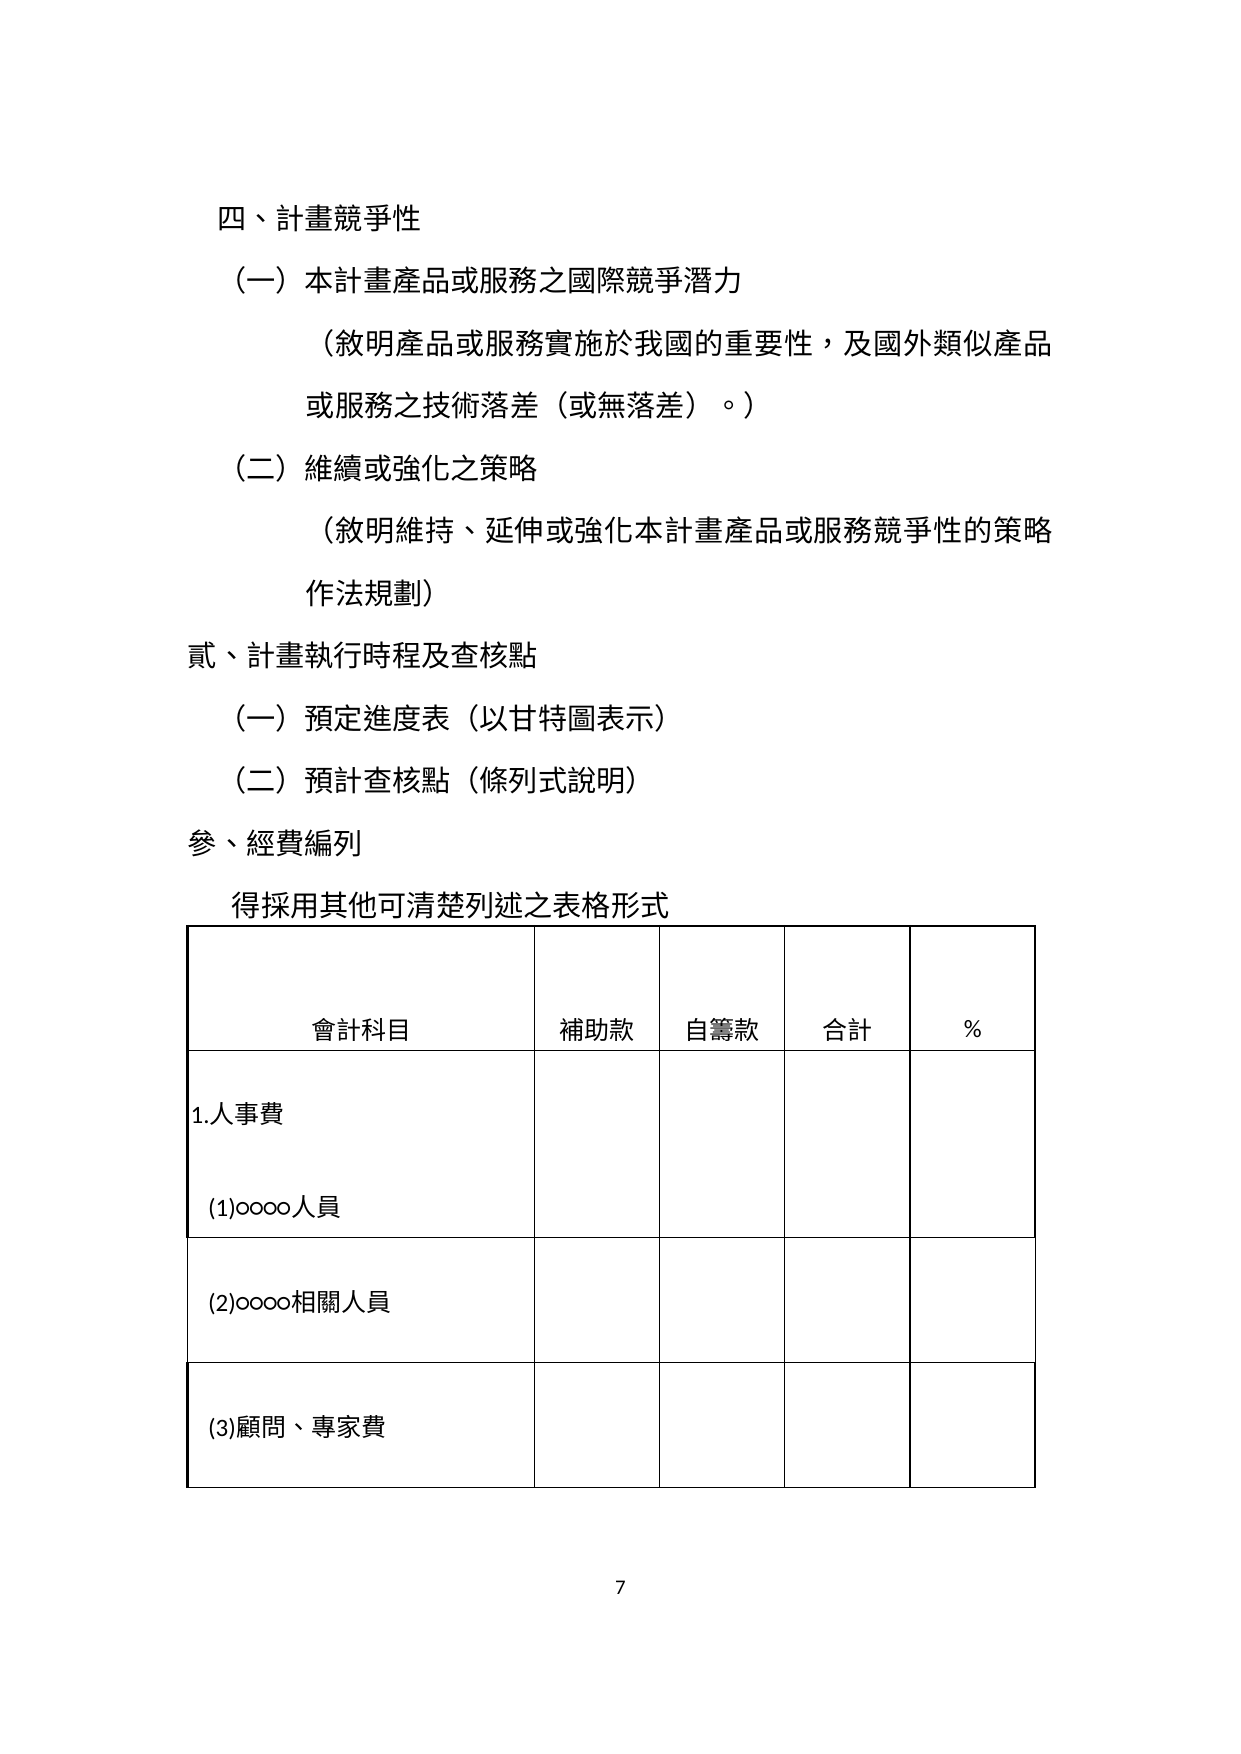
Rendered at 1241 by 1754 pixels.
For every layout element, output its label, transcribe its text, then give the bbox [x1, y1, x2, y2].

table_cell (2)○○○○相關人員 [188, 1238, 534, 1362]
table_header 合計 [785, 927, 909, 1050]
text （敘明產品或服務實施於我國的重要性，及國外類似產品或服務之技術落差（或無落差）。） [306, 300, 1053, 425]
table_cell [911, 1363, 1034, 1487]
table_cell [785, 1051, 909, 1175]
text 得採用其他可清楚列述之表格形式 [187, 862, 1053, 925]
table_cell [911, 1175, 1034, 1237]
table_cell [785, 1363, 909, 1487]
table_cell [911, 1051, 1034, 1175]
table_header 補助款 [535, 927, 659, 1050]
table_header 會計科目 [189, 927, 534, 1050]
table_cell [785, 1175, 909, 1237]
text （敘明維持、延伸或強化本計畫產品或服務競爭性的策略作法規劃） [306, 487, 1053, 612]
table_cell [660, 1051, 784, 1175]
text （一）本計畫產品或服務之國際競爭潛力 [217, 237, 1053, 300]
table_cell [660, 1363, 784, 1487]
table_cell [660, 1238, 784, 1362]
text （一）預定進度表（以甘特圖表示） [217, 675, 1053, 737]
table_header 自籌款 [660, 927, 784, 1050]
text 參、經費編列 [188, 800, 1053, 862]
table_cell [785, 1238, 909, 1362]
table_cell (1)○○○○人員 [189, 1175, 534, 1237]
text （二）維續或強化之策略 [217, 425, 1053, 487]
text 貳、計畫執行時程及查核點 [188, 612, 1053, 675]
table_cell [535, 1363, 659, 1487]
table_cell [660, 1175, 784, 1237]
table_header % [911, 927, 1034, 1050]
table_cell [911, 1238, 1035, 1362]
table_cell (3)顧問、專家費 [189, 1363, 534, 1487]
table_cell 1.人事費 [189, 1051, 534, 1175]
table_cell [535, 1238, 659, 1362]
table_cell [535, 1175, 659, 1237]
text 四、計畫競爭性 [217, 175, 1053, 237]
table_cell [535, 1051, 659, 1175]
text （二）預計查核點（條列式說明） [217, 737, 1053, 800]
